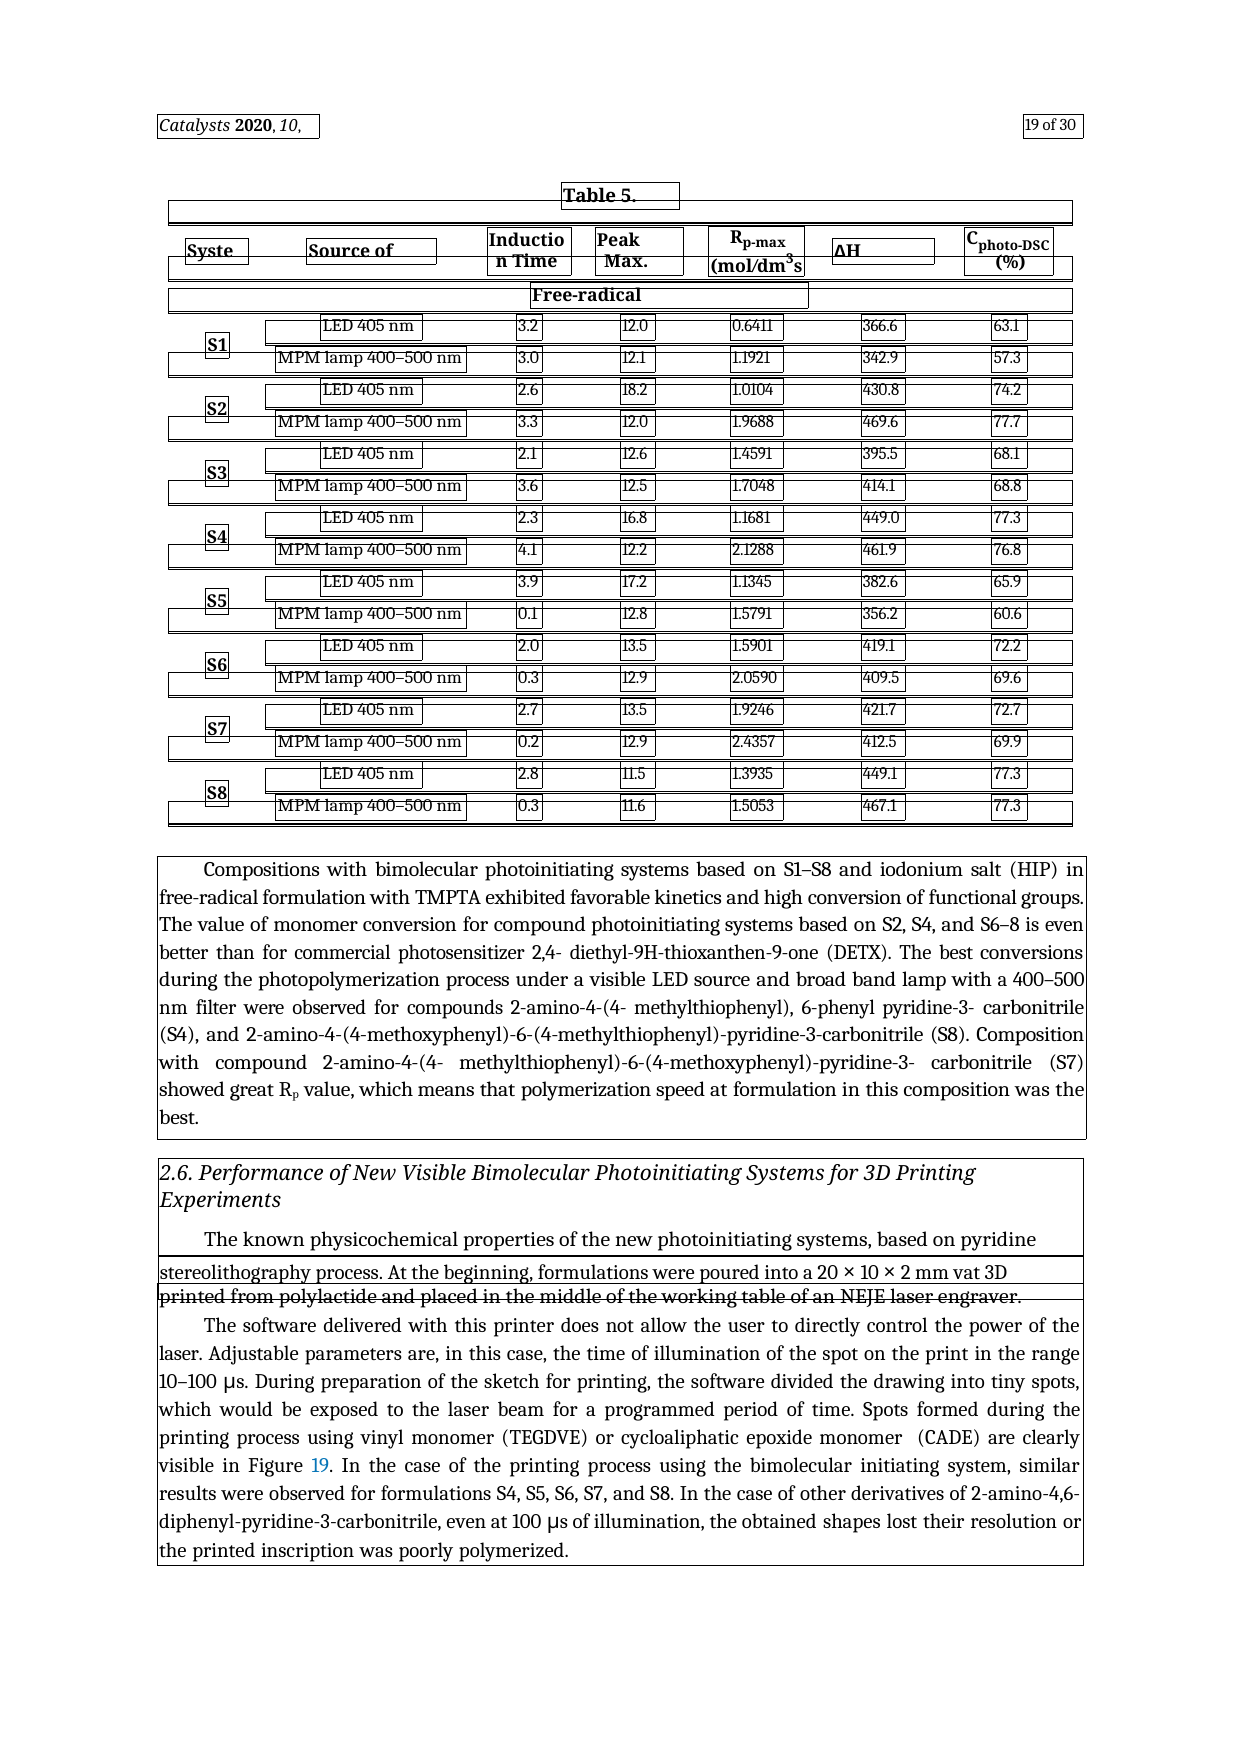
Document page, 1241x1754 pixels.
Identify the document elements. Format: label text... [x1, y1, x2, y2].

text Source of Light [308, 239, 436, 256]
text [622, 636, 655, 640]
text Source of Light [308, 257, 436, 264]
text [994, 732, 1027, 736]
text [622, 380, 655, 384]
text [518, 476, 542, 480]
text 74.2 [994, 385, 1027, 400]
text 11.6 [622, 802, 655, 816]
text 77.3 [994, 513, 1027, 528]
text [863, 412, 905, 416]
text MPM lamp 400–500 nm [277, 545, 466, 560]
text S3 [207, 461, 228, 480]
text 12.0 [622, 321, 655, 336]
text [732, 732, 783, 736]
text [322, 636, 422, 640]
text 13.5 [622, 641, 655, 656]
text Peak Max. Time (s) [597, 229, 682, 256]
text 3.2 [518, 321, 542, 336]
text The software delivered with this printer does not allow the user to directly control the power of the laser. Adjustable parameters are, in this case, the time of illumination of the spot on the print in the range 10–100 µs. During preparation of the sketch for printing, the software divided the drawing into tiny spots, which would be exposed to the laser beam for a programmed period of time. Spots formed during the printing process using vinyl monomer (TEGDVE) or cycloaliphatic epoxide monomer (CADE) are clearly visible in Figure 19. In the case of the printing process using the bimolecular initiating system, similar results were observed for formulations S4, S5, S6, S7, and S8. In the case of other derivatives of 2-amino-4,6-diphenyl-pyridine-3-carbonitrile, even at 100 µs of illumination, the obtained shapes lost their resolution or the printed inscription was poorly polymerized. [159, 1309, 1081, 1563]
text Table 5. Cont. [563, 183, 679, 200]
text 2.6 [518, 385, 542, 400]
text 366.6 [863, 321, 905, 336]
text 72.7 [994, 705, 1027, 720]
text 12.8 [622, 609, 655, 624]
text 1.5053 [732, 802, 783, 816]
text MPM lamp 400–500 nm [277, 673, 466, 688]
text 2.4357 [732, 737, 783, 752]
text Free-radical photopolymerization [532, 289, 808, 308]
text LED 405 nm [322, 385, 422, 400]
text [622, 572, 655, 576]
text [863, 700, 905, 704]
text 414.1 [863, 481, 905, 496]
text 2.7 [518, 705, 542, 720]
text S7 [207, 717, 229, 736]
text [732, 668, 783, 672]
text [732, 604, 783, 608]
text 1.1345 [732, 577, 783, 592]
text LED 405 nm [322, 321, 422, 336]
text [994, 444, 1027, 448]
text [518, 380, 542, 384]
text [732, 540, 783, 544]
text [277, 540, 466, 544]
text ∆H (mJ/mg) [834, 257, 934, 264]
text [518, 732, 542, 736]
text [863, 796, 905, 801]
text [994, 348, 1027, 352]
text 12.6 [622, 449, 655, 464]
text [277, 348, 466, 352]
text 2.3 [518, 513, 542, 528]
text 1.9246 [732, 705, 783, 720]
text 2.6. Performance of New Visible Bimolecular Photoinitiating Systems for 3D Printing Experiments [159, 1159, 1083, 1213]
text Catalysts 2020, 10, 284 [159, 115, 319, 138]
text Rp-max (mol/dm3s) [710, 257, 804, 276]
text 449.0 [863, 513, 905, 528]
text [322, 316, 422, 320]
text 395.5 [863, 449, 905, 464]
text 0.1 [518, 609, 542, 624]
text 12.1 [622, 353, 655, 368]
text [622, 476, 655, 480]
text [732, 700, 783, 704]
text [518, 636, 542, 640]
text [622, 444, 655, 448]
text 461.9 [863, 545, 905, 560]
text [732, 572, 783, 576]
text LED 405 nm [322, 641, 422, 656]
text [277, 476, 466, 480]
text MPM lamp 400–500 nm [277, 417, 466, 432]
text 69.6 [994, 673, 1027, 688]
text [622, 540, 655, 544]
text 1.7048 [732, 481, 783, 496]
text [863, 316, 905, 320]
text 68.1 [994, 449, 1027, 464]
text 77.3 [994, 769, 1027, 784]
text The known physicochemical properties of the new photoinitiating systems, based on pyridine derivatives and iodonium salt, have directed the investigation towards the consideration of the [159, 1228, 1083, 1254]
text Compositions with bimolecular photoinitiating systems based on S1–S8 and iodonium salt (HIP) in free-radical formulation with TMPTA exhibited favorable kinetics and high conversion of functional groups. The value of monomer conversion for compound photoinitiating systems based on S2, S4, and S6–8 is even better than for commercial photosensitizer 2,4- diethyl-9H-thioxanthen-9-one (DETX). The best conversions during the photopolymerization process under a visible LED source and broad band lamp with a 400–500 nm filter were observed for compounds 2-amino-4-(4- methylthiophenyl), 6-phenyl pyridine-3- carbonitrile (S4), and 2-amino-4-(4-methoxyphenyl)-6-(4-methylthiophenyl)-pyridine-3-carbonitrile (S8). Composition with compound 2-amino-4-(4- methylthiophenyl)-6-(4-methoxyphenyl)-pyridine-3- carbonitrile (S7) showed great Rp value, which means that polymerization speed at formulation in this composition was the best. [159, 858, 1084, 1129]
text [518, 796, 542, 801]
text 1.1921 [732, 353, 783, 368]
text Free-radical photopolymerization [532, 283, 808, 288]
text [622, 604, 655, 608]
text [622, 700, 655, 704]
text ∆H (mJ/mg) [834, 239, 934, 256]
text [732, 764, 783, 768]
text 356.2 [863, 609, 905, 624]
text 0.6411 [732, 321, 783, 336]
text [622, 668, 655, 672]
text [732, 316, 783, 320]
text 467.1 [863, 802, 905, 816]
text 1.1681 [732, 513, 783, 528]
text [322, 444, 422, 448]
text 12.0 [622, 316, 655, 320]
text 4.1 [518, 545, 542, 560]
text [863, 764, 905, 768]
text 3.3 [518, 417, 542, 432]
text 76.8 [994, 545, 1027, 560]
text [518, 348, 542, 352]
text [863, 668, 905, 672]
text [518, 412, 542, 416]
text S2 [207, 397, 228, 416]
text S8 [207, 781, 228, 801]
text [322, 508, 422, 512]
text 382.6 [863, 577, 905, 592]
text 57.3 [994, 353, 1027, 368]
text 412.5 [863, 737, 905, 752]
text 3.2 [518, 316, 542, 320]
text 17.2 [622, 577, 655, 592]
text printed from polylactide and placed in the middle of the working table of an NEJE laser engraver. [159, 1284, 1083, 1308]
text 449.1 [863, 769, 905, 784]
text Peak Max. Time (s) [597, 257, 682, 275]
text [518, 572, 542, 576]
text 13.5 [622, 705, 655, 720]
text 419.1 [863, 641, 905, 656]
text stereolithography process. At the beginning, formulations were poured into a 20 × 10 × 2 mm vat 3D [159, 1256, 1083, 1283]
text 68.8 [994, 481, 1027, 496]
text MPM lamp 400–500 nm [277, 802, 466, 816]
text 469.6 [863, 417, 905, 432]
text 1.5901 [732, 641, 783, 656]
text [732, 444, 783, 448]
text MPM lamp 400–500 nm [277, 609, 466, 624]
text LED 405 nm [322, 577, 422, 592]
text MPM lamp 400–500 nm [277, 481, 466, 496]
text [994, 476, 1027, 480]
text LED 405 nm [322, 705, 422, 720]
text [994, 316, 1027, 320]
text [622, 764, 655, 768]
text 72.2 [994, 641, 1027, 656]
text 1.0104 [732, 385, 783, 400]
text 77.3 [994, 802, 1027, 816]
text [994, 412, 1027, 416]
text [622, 412, 655, 416]
text LED 405 nm [322, 449, 422, 464]
text 2.1 [518, 449, 542, 464]
text 2.0590 [732, 673, 783, 688]
text [863, 476, 905, 480]
text [863, 380, 905, 384]
text 0.3 [518, 802, 542, 816]
text [994, 540, 1027, 544]
text [518, 764, 542, 768]
text S6 [207, 653, 228, 672]
text [518, 540, 542, 544]
text Cphoto-DSC [966, 231, 1053, 256]
text [277, 604, 466, 608]
text 16.8 [622, 513, 655, 528]
text 11.5 [622, 769, 655, 784]
text 60.6 [994, 609, 1027, 624]
text [863, 508, 905, 512]
text 63.1 [994, 321, 1027, 336]
text [518, 508, 542, 512]
text System [187, 239, 248, 256]
text [994, 604, 1027, 608]
text [994, 700, 1027, 704]
text [622, 508, 655, 512]
text 19 of 30 [1025, 115, 1083, 134]
text 12.9 [622, 673, 655, 688]
text MPM lamp 400–500 nm [277, 737, 466, 752]
text [994, 508, 1027, 512]
text S4 [207, 525, 228, 544]
text S5 [207, 589, 228, 608]
text Induction Time (s) [489, 229, 570, 256]
text 12.0 [622, 417, 655, 432]
text [732, 348, 783, 352]
text [863, 444, 905, 448]
text [277, 412, 466, 416]
text [732, 508, 783, 512]
text 3.0 [518, 353, 542, 368]
text LED 405 nm [322, 769, 422, 784]
text 12.9 [622, 737, 655, 752]
text 12.2 [622, 545, 655, 560]
text 430.8 [863, 385, 905, 400]
text 2.1288 [732, 545, 783, 560]
text [863, 604, 905, 608]
text 0.2 [518, 737, 542, 752]
text 65.9 [994, 577, 1027, 592]
text [622, 348, 655, 352]
text 1.3935 [732, 769, 783, 784]
text [622, 796, 655, 801]
text 3.9 [518, 577, 542, 592]
text S1 [207, 333, 229, 352]
text LED 405 nm [322, 513, 422, 528]
text [518, 444, 542, 448]
text Induction Time (s) [489, 257, 570, 275]
text 421.7 [863, 705, 905, 720]
text [863, 572, 905, 576]
text [518, 668, 542, 672]
text 2.0 [518, 641, 542, 656]
text 18.2 [622, 385, 655, 400]
text [732, 796, 783, 801]
text [994, 668, 1027, 672]
text 1.5791 [732, 609, 783, 624]
text [863, 348, 905, 352]
text Table 5. Cont. [563, 201, 679, 209]
text [994, 380, 1027, 384]
text [863, 540, 905, 544]
text [622, 732, 655, 736]
text [518, 700, 542, 704]
text [732, 476, 783, 480]
text [277, 732, 466, 736]
text 1.4591 [732, 449, 783, 464]
text 409.5 [863, 673, 905, 688]
text [277, 668, 466, 672]
text [994, 572, 1027, 576]
text [732, 380, 783, 384]
text 1.9688 [732, 417, 783, 432]
text [322, 764, 422, 768]
text 3.6 [518, 481, 542, 496]
text MPM lamp 400–500 nm [277, 353, 466, 368]
text [732, 412, 783, 416]
text [863, 636, 905, 640]
text [994, 764, 1027, 768]
text 2.8 [518, 769, 542, 784]
text [322, 572, 422, 576]
text 342.9 [863, 353, 905, 368]
text [277, 796, 466, 801]
text 77.7 [994, 417, 1027, 432]
text [322, 380, 422, 384]
text [518, 604, 542, 608]
text 0.3 [518, 673, 542, 688]
text [732, 636, 783, 640]
text 69.9 [994, 737, 1027, 752]
text [322, 700, 422, 704]
text [994, 796, 1027, 801]
text Rp-max (mol/dm3s) [710, 228, 804, 256]
text [994, 636, 1027, 640]
text System [187, 257, 248, 264]
text [863, 732, 905, 736]
text (%) [966, 257, 1053, 274]
text 12.5 [622, 481, 655, 496]
